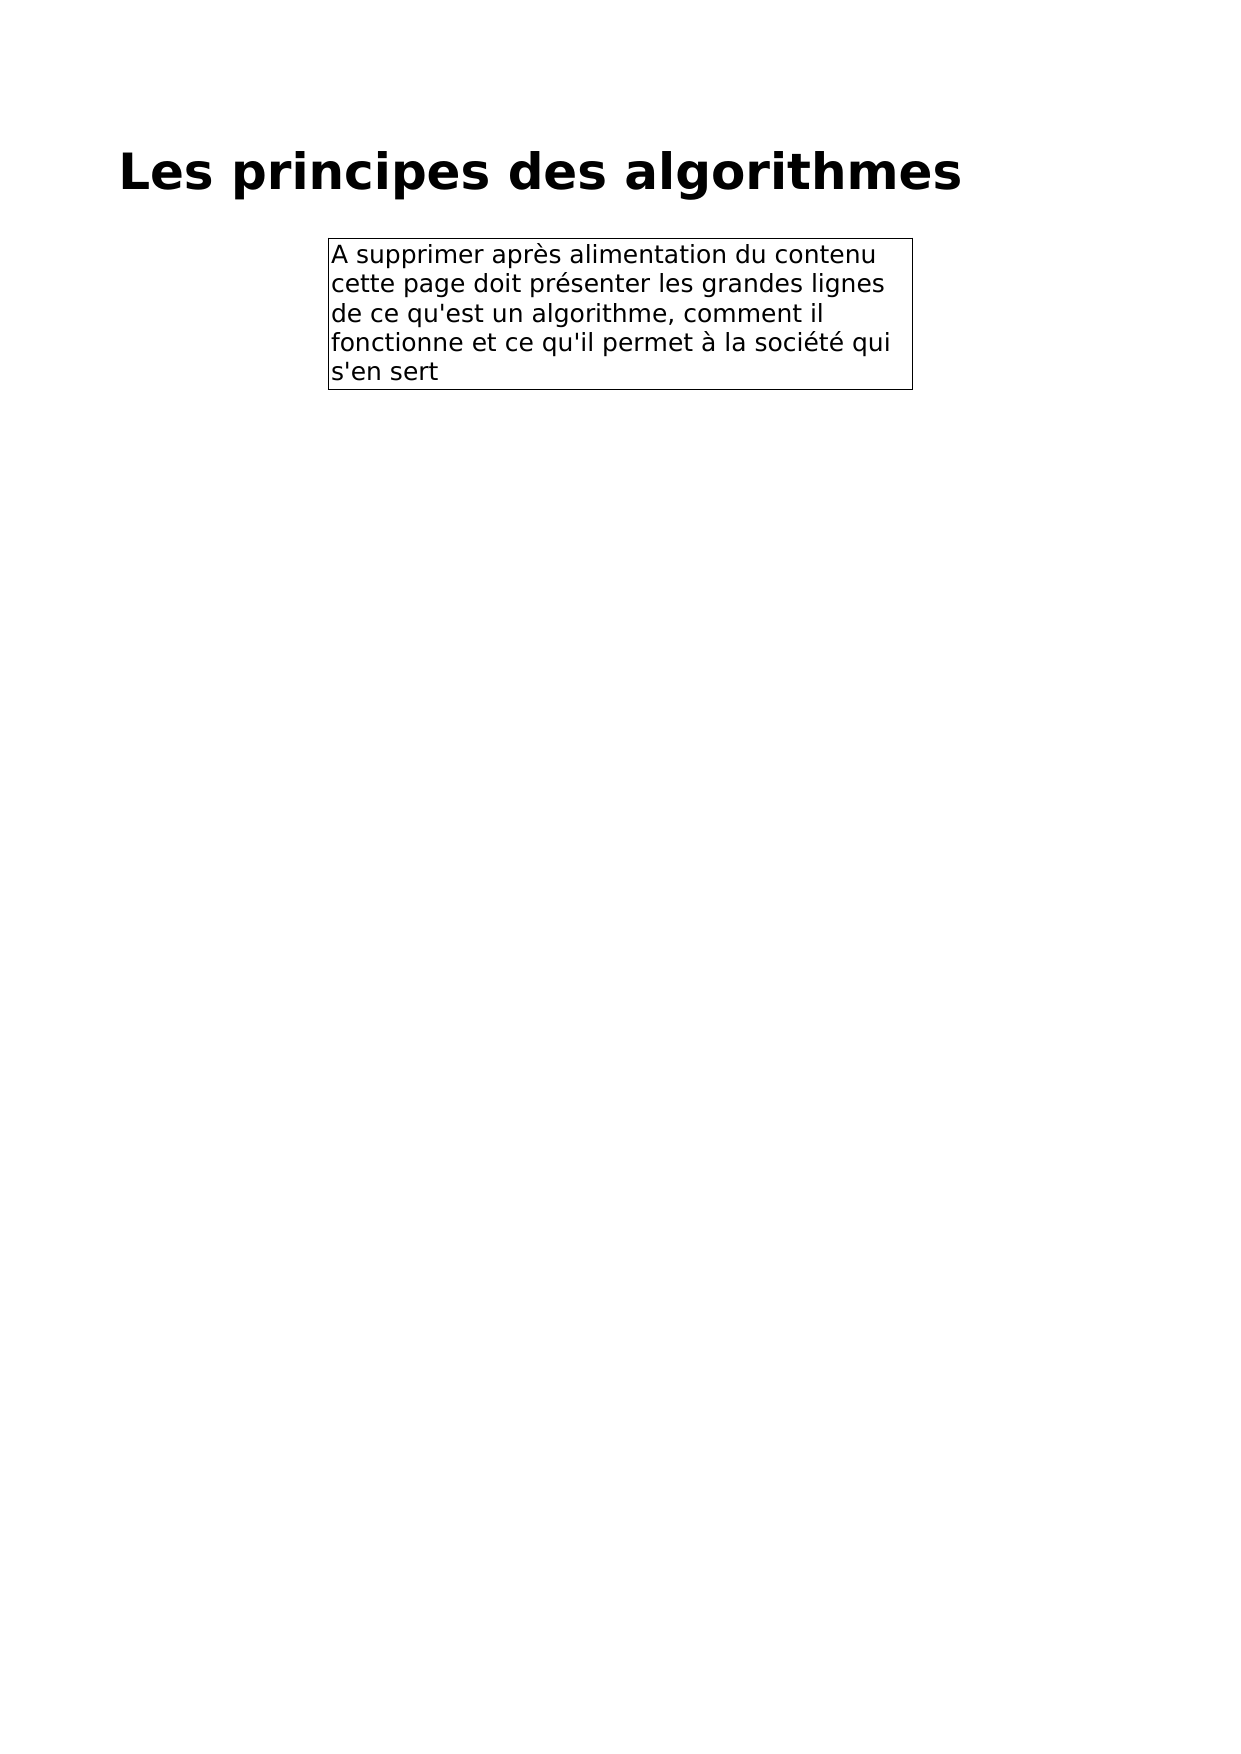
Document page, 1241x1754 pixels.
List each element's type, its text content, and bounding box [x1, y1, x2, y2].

subtitle Les principes des algorithmes [118, 143, 1122, 201]
table_header A supprimer après alimentation du contenu cette page doit présenter les grandes lignes de ce qu'est un algorithme, comment il fonctionne et ce qu'il permet à la société qui s'en sert [329, 239, 912, 389]
